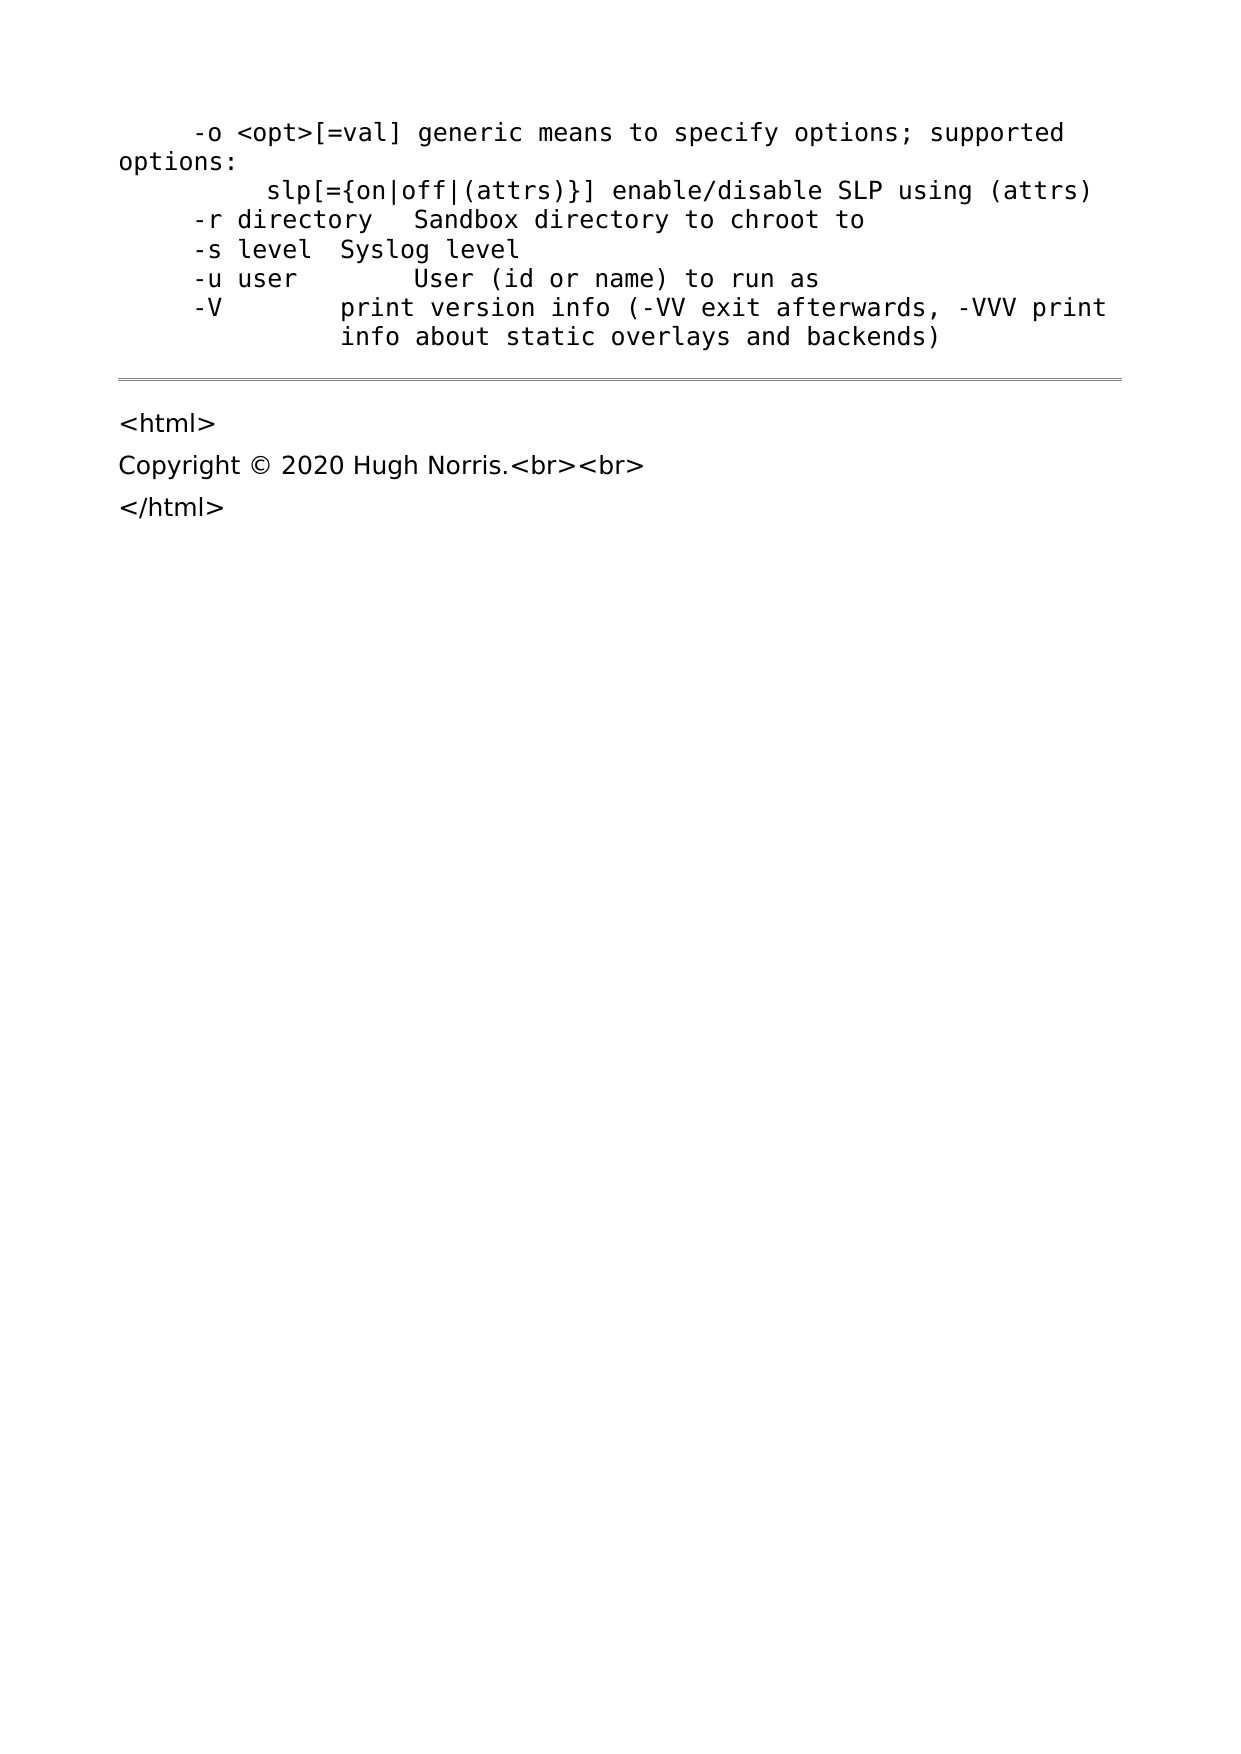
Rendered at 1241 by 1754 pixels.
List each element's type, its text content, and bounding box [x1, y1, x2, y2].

text -o <opt>[=val] generic means to specify options; supported options: slp[={on|off|(attrs)}] enable/disable SLP using (attrs) -r directory Sandbox directory to chroot to -s level Syslog level -u user User (id or name) to run as -V print version info (-VV exit afterwards, -VVV print info about static overlays and backends) [118, 118, 1122, 351]
text </html> [118, 493, 1122, 522]
text Copyright © 2020 Hugh Norris.<br><br> [118, 451, 1122, 480]
text <html> [118, 409, 1122, 439]
